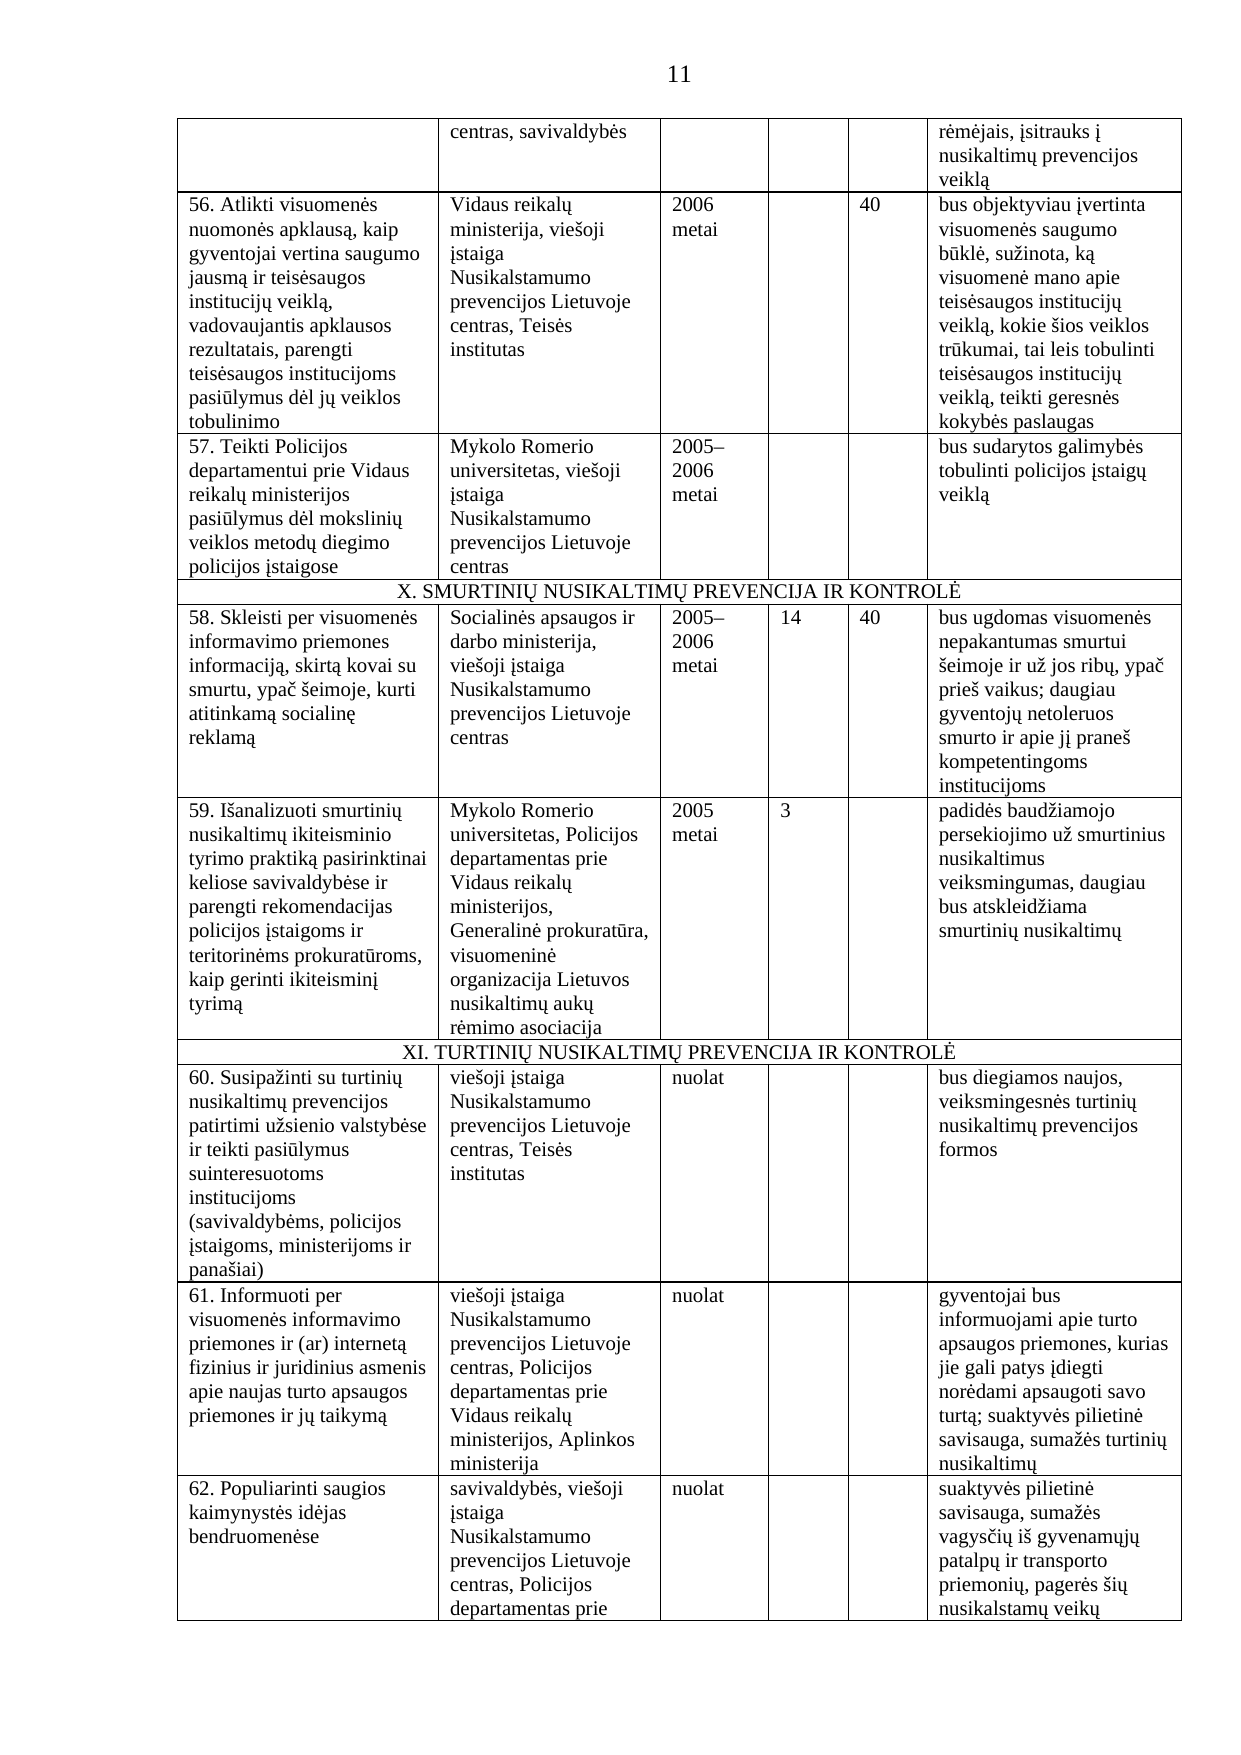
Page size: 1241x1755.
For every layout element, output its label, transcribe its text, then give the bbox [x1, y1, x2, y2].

table_cell nuolat [661, 1283, 768, 1475]
table_cell 2005 metai [661, 798, 768, 1039]
table_cell 57. Teikti Policijos departamentui prie Vidaus reikalų ministerijos pasiūlymus dėl mokslinių veiklos metodų diegimo policijos įstaigose [178, 434, 438, 578]
table_cell Mykolo Romerio universitetas, Policijos departamentas prie Vidaus reikalų ministerijos, Generalinė prokuratūra, visuomeninė organizacija Lietuvos nusikaltimų aukų rėmimo asociacija [439, 798, 660, 1039]
table_cell bus ugdomas visuomenės nepakantumas smurtui šeimoje ir už jos ribų, ypač prieš vaikus; daugiau gyventojų netoleruos smurto ir apie jį praneš kompetentingoms institucijoms [928, 605, 1181, 797]
table_cell bus diegiamos naujos, veiksmingesnės turtinių nusikaltimų prevencijos formos [928, 1065, 1181, 1281]
table_cell 3 [769, 798, 848, 1039]
table_cell 40 [849, 605, 927, 797]
table_cell [661, 119, 768, 191]
table_cell savivaldybės, viešoji įstaiga Nusikalstamumo prevencijos Lietuvoje centras, Policijos departamentas prie [439, 1476, 660, 1620]
table_cell viešoji įstaiga Nusikalstamumo prevencijos Lietuvoje centras, Policijos departamentas prie Vidaus reikalų ministerijos, Aplinkos ministerija [439, 1283, 660, 1475]
table_cell Vidaus reikalų ministerija, viešoji įstaiga Nusikalstamumo prevencijos Lietuvoje centras, Teisės institutas [439, 193, 660, 433]
table_cell Mykolo Romerio universitetas, viešoji įstaiga Nusikalstamumo prevencijos Lietuvoje centras [439, 434, 660, 578]
table_cell 62. Populiarinti saugios kaimynystės idėjas bendruomenėse [178, 1476, 438, 1620]
table_cell nuolat [661, 1065, 768, 1281]
table_cell XI. TURTINIŲ NUSIKALTIMŲ PREVENCIJA IR KONTROLĖ [178, 1040, 1181, 1064]
table_cell 40 [849, 193, 927, 433]
table_cell [849, 1476, 927, 1620]
table_cell 2005–2006 metai [661, 605, 768, 797]
table_cell 14 [769, 605, 848, 797]
table_cell suaktyvės pilietinė savisauga, sumažės vagysčių iš gyvenamųjų patalpų ir transporto priemonių, pagerės šių nusikalstamų veikų [928, 1476, 1181, 1620]
table_cell 56. Atlikti visuomenės nuomonės apklausą, kaip gyventojai vertina saugumo jausmą ir teisėsaugos institucijų veiklą, vadovaujantis apklausos rezultatais, parengti teisėsaugos institucijoms pasiūlymus dėl jų veiklos tobulinimo [178, 193, 438, 433]
table_cell [769, 119, 848, 191]
table_cell [769, 434, 848, 578]
table_cell nuolat [661, 1476, 768, 1620]
table_cell [849, 434, 927, 578]
table_cell rėmėjais, įsitrauks į nusikaltimų prevencijos veiklą [928, 119, 1181, 191]
table_cell Socialinės apsaugos ir darbo ministerija, viešoji įstaiga Nusikalstamumo prevencijos Lietuvoje centras [439, 605, 660, 797]
table_cell [849, 1065, 927, 1281]
table_cell gyventojai bus informuojami apie turto apsaugos priemones, kurias jie gali patys įdiegti norėdami apsaugoti savo turtą; suaktyvės pilietinė savisauga, sumažės turtinių nusikaltimų [928, 1283, 1181, 1475]
table_cell 59. Išanalizuoti smurtinių nusikaltimų ikiteisminio tyrimo praktiką pasirinktinai keliose savivaldybėse ir parengti rekomendacijas policijos įstaigoms ir teritorinėms prokuratūroms, kaip gerinti ikiteisminį tyrimą [178, 798, 438, 1039]
table_cell viešoji įstaiga Nusikalstamumo prevencijos Lietuvoje centras, Teisės institutas [439, 1065, 660, 1281]
table_cell [769, 1476, 848, 1620]
table_cell [769, 1065, 848, 1281]
table_cell 61. Informuoti per visuomenės informavimo priemones ir (ar) internetą fizinius ir juridinius asmenis apie naujas turto apsaugos priemones ir jų taikymą [178, 1283, 438, 1475]
table_cell 2005–2006 metai [661, 434, 768, 578]
table_cell padidės baudžiamojo persekiojimo už smurtinius nusikaltimus veiksmingumas, daugiau bus atskleidžiama smurtinių nusikaltimų [928, 798, 1181, 1039]
table_cell X. SMURTINIŲ NUSIKALTIMŲ PREVENCIJA IR KONTROLĖ [178, 580, 1181, 603]
table_cell [178, 119, 438, 191]
table_cell [849, 1283, 927, 1475]
table_cell 60. Susipažinti su turtinių nusikaltimų prevencijos patirtimi užsienio valstybėse ir teikti pasiūlymus suinteresuotoms institucijoms (savivaldybėms, policijos įstaigoms, ministerijoms ir panašiai) [178, 1065, 438, 1281]
table_cell bus objektyviau įvertinta visuomenės saugumo būklė, sužinota, ką visuomenė mano apie teisėsaugos institucijų veiklą, kokie šios veiklos trūkumai, tai leis tobulinti teisėsaugos institucijų veiklą, teikti geresnės kokybės paslaugas [928, 193, 1181, 433]
table_cell [769, 193, 848, 433]
table_cell bus sudarytos galimybės tobulinti policijos įstaigų veiklą [928, 434, 1181, 578]
table_cell centras, savivaldybės [439, 119, 660, 191]
table_cell [849, 798, 927, 1039]
table_cell 2006 metai [661, 193, 768, 433]
table_cell [849, 119, 927, 191]
table_cell 58. Skleisti per visuomenės informavimo priemones informaciją, skirtą kovai su smurtu, ypač šeimoje, kurti atitinkamą socialinę reklamą [178, 605, 438, 797]
table_cell [769, 1283, 848, 1475]
